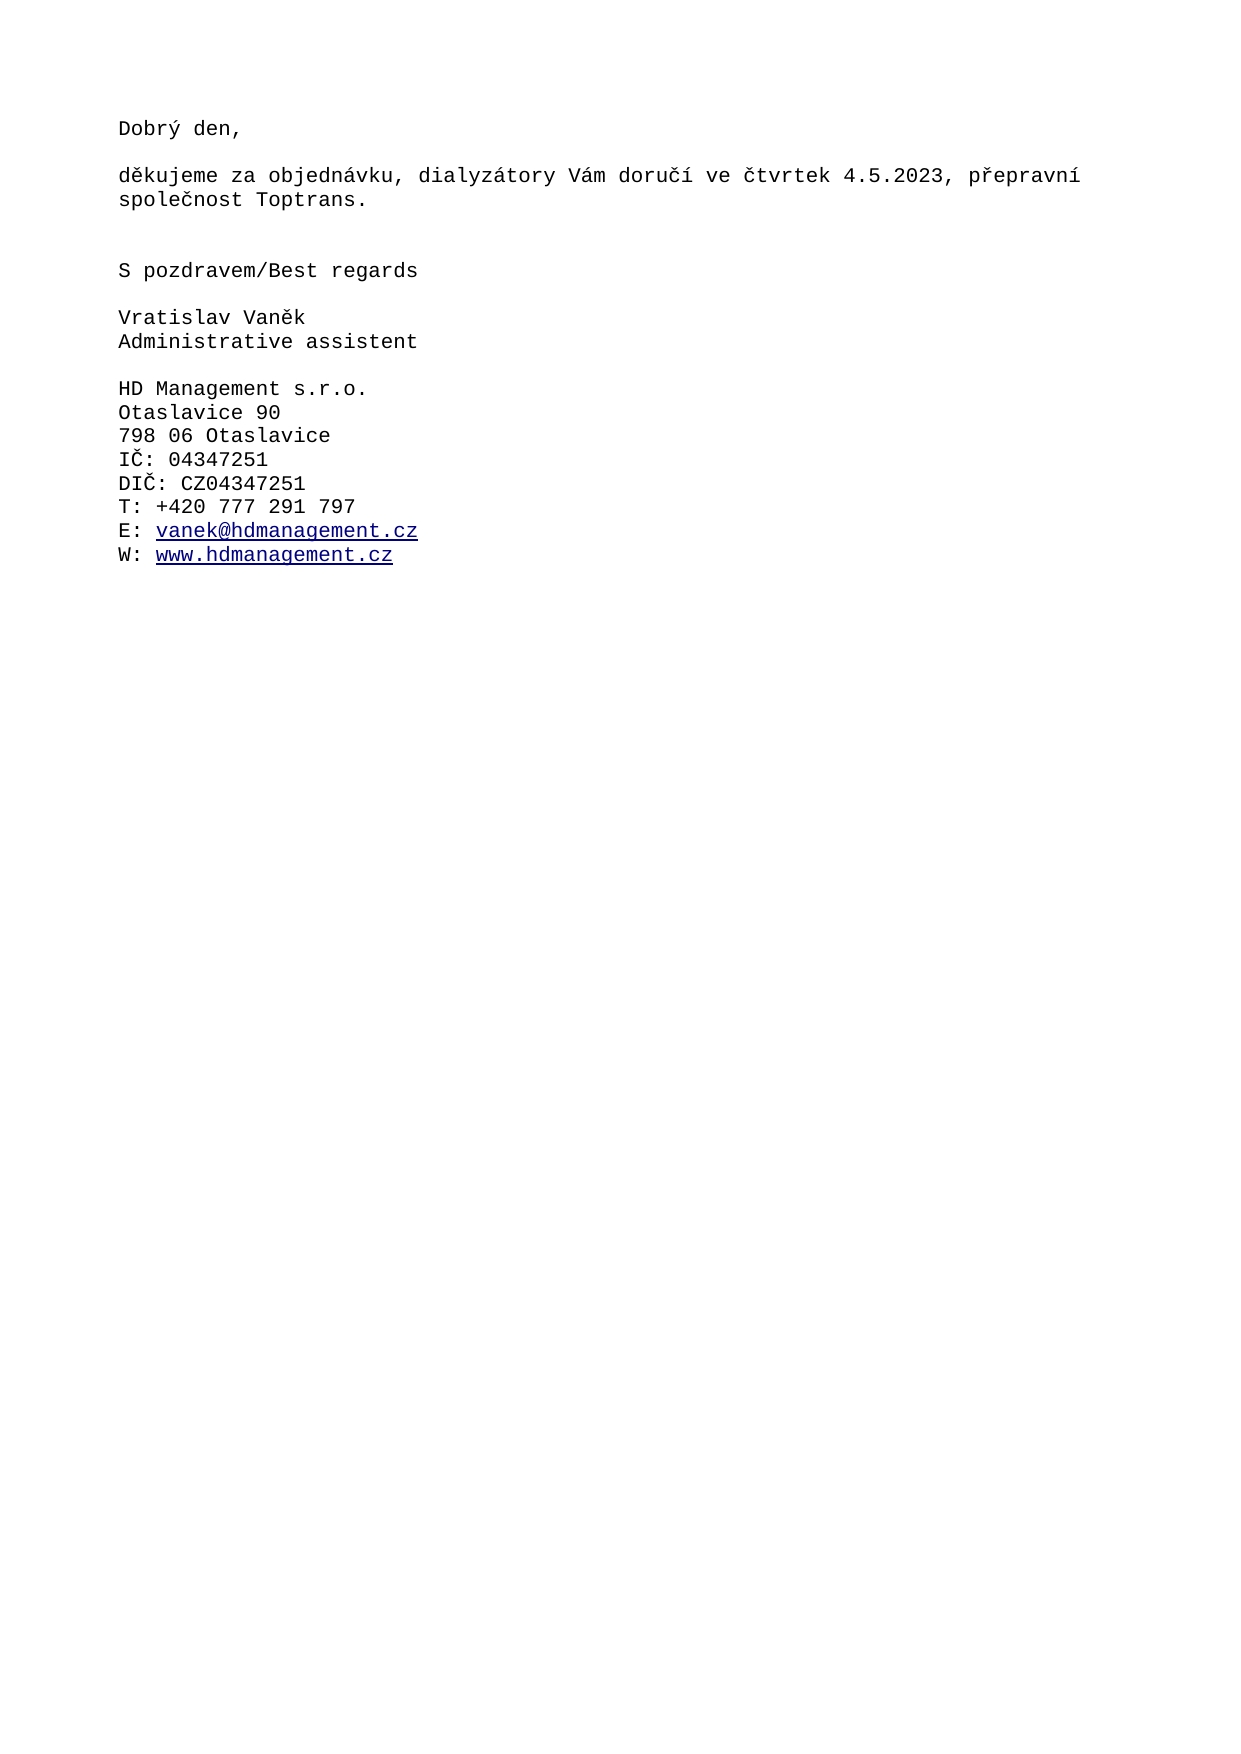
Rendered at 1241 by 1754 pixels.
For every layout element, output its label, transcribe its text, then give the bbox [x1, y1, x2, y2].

text DIČ: CZ04347251 [118, 473, 1122, 496]
text IČ: 04347251 [118, 449, 1122, 473]
text Administrative assistent [118, 331, 1122, 354]
text Dobrý den, [118, 118, 1122, 142]
text W: www.hdmanagement.cz [118, 544, 1122, 567]
text T: +420 777 291 797 [118, 496, 1122, 520]
text Vratislav Vaněk [118, 307, 1122, 331]
text E: vanek@hdmanagement.cz [118, 520, 1122, 544]
text děkujeme za objednávku, dialyzátory Vám doručí ve čtvrtek 4.5.2023, přepravní společnost Toptrans. [118, 165, 1122, 213]
text S pozdravem/Best regards [118, 260, 1122, 284]
text 798 06 Otaslavice [118, 426, 1122, 449]
text HD Management s.r.o. [118, 378, 1122, 402]
text Otaslavice 90 [118, 402, 1122, 426]
